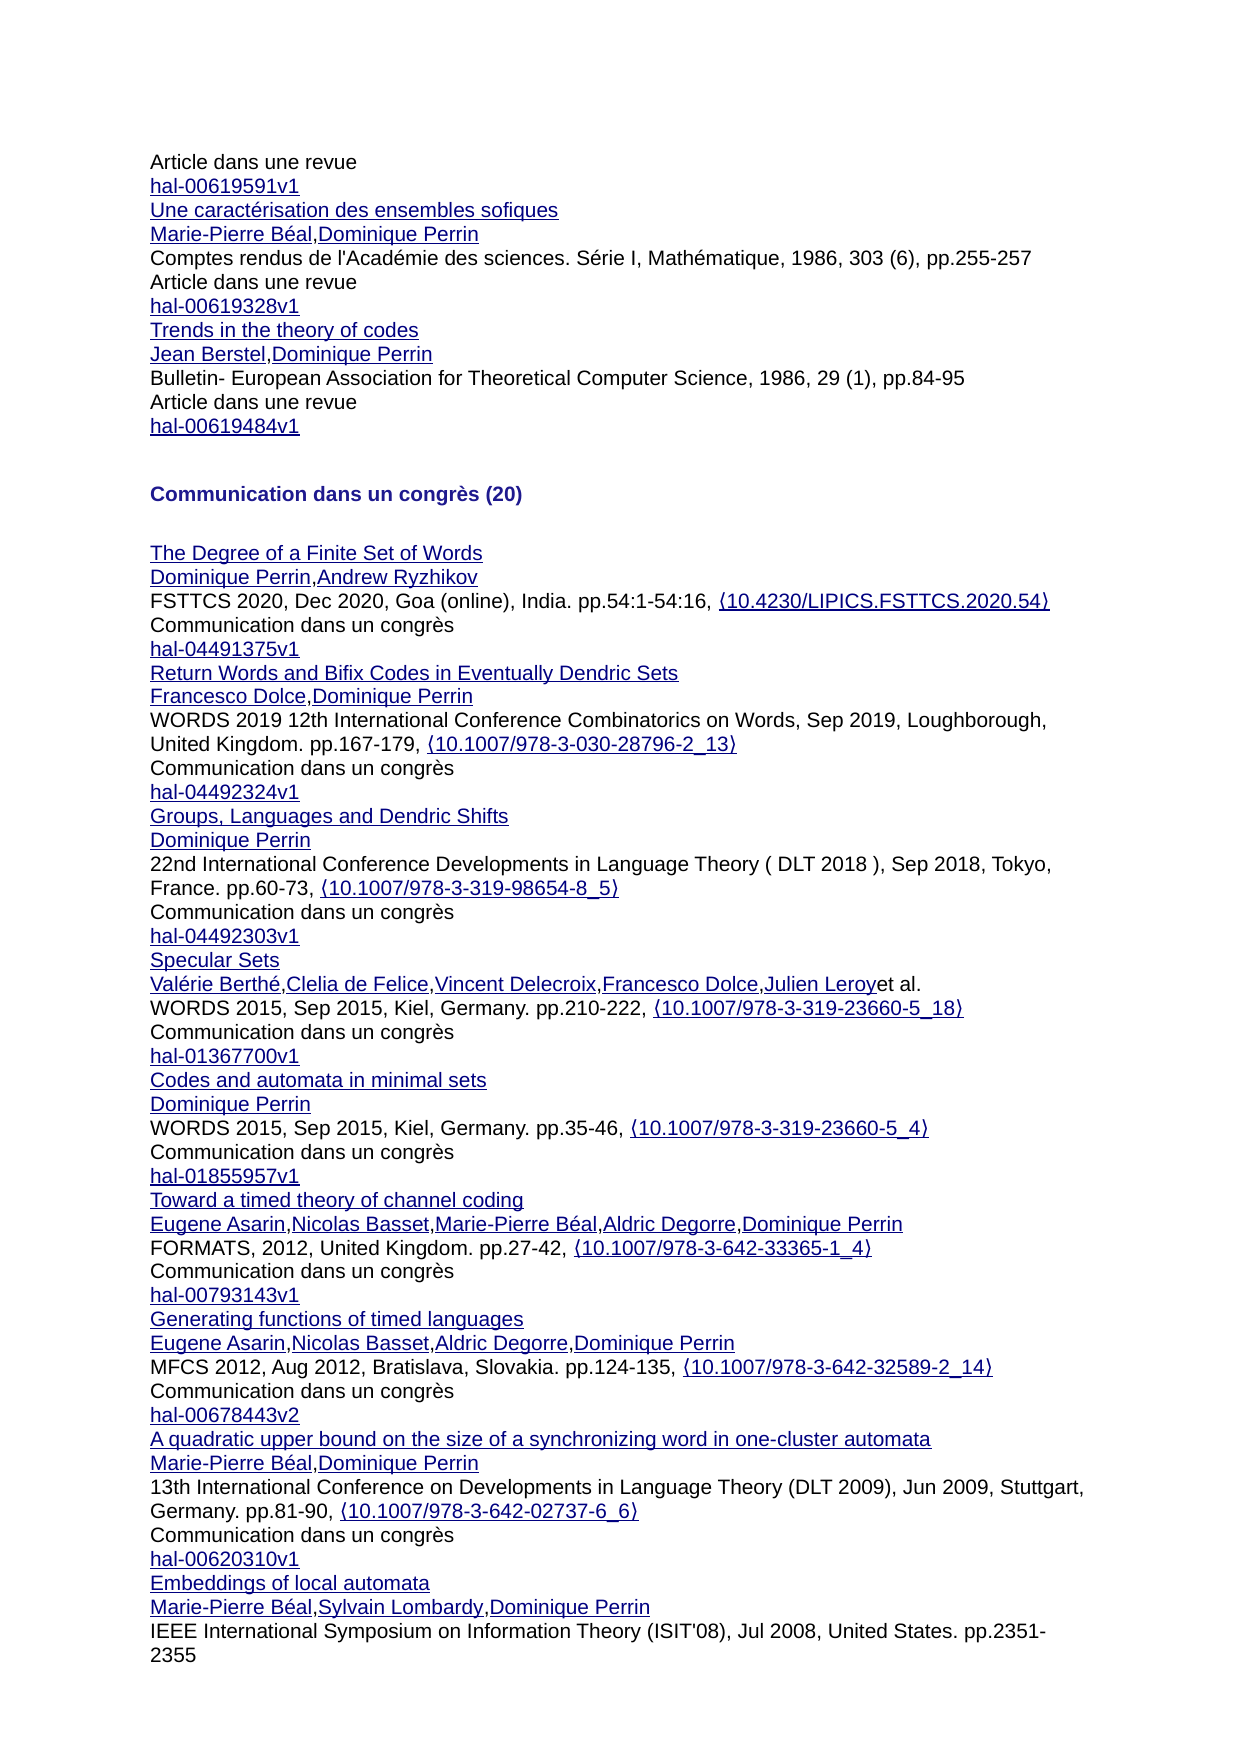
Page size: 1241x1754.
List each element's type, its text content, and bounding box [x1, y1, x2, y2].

table_cell Groups, Languages and Dendric Shifts Dominique Perrin 22nd International Conference Developments in Language Theory ( DLT 2018 ), Sep 2018, Tokyo, France. pp.60-73, ⟨10.1007/978-3-319-98654-8_5⟩ Communication dans un congrès hal-04492303v1 [150, 804, 1090, 948]
table_cell Return Words and Bifix Codes in Eventually Dendric Sets Francesco Dolce,Dominique Perrin WORDS 2019 12th International Conference Combinatorics on Words, Sep 2019, Loughborough, United Kingdom. pp.167-179, ⟨10.1007/978-3-030-28796-2_13⟩ Communication dans un congrès hal-04492324v1 [150, 660, 1090, 804]
table_header The Degree of a Finite Set of Words Dominique Perrin,Andrew Ryzhikov FSTTCS 2020, Dec 2020, Goa (online), India. pp.54:1-54:16, ⟨10.4230/LIPICS.FSTTCS.2020.54⟩ Communication dans un congrès hal-04491375v1 [150, 541, 1090, 660]
table_cell Specular Sets Valérie Berthé,Clelia de Felice,Vincent Delecroix,Francesco Dolce,Julien Leroyet al. WORDS 2015, Sep 2015, Kiel, Germany. pp.210-222, ⟨10.1007/978-3-319-23660-5_18⟩ Communication dans un congrès hal-01367700v1 [150, 948, 1090, 1068]
table_cell Article dans une revue hal-00619591v1 [150, 150, 1090, 198]
table_cell Trends in the theory of codes Jean Berstel,Dominique Perrin Bulletin- European Association for Theoretical Computer Science, 1986, 29 (1), pp.84-95 Article dans une revue hal-00619484v1 [150, 318, 1090, 437]
table_cell Generating functions of timed languages Eugene Asarin,Nicolas Basset,Aldric Degorre,Dominique Perrin MFCS 2012, Aug 2012, Bratislava, Slovakia. pp.124-135, ⟨10.1007/978-3-642-32589-2_14⟩ Communication dans un congrès hal-00678443v2 [150, 1307, 1090, 1427]
table_cell Une caractérisation des ensembles sofiques Marie-Pierre Béal,Dominique Perrin Comptes rendus de l'Académie des sciences. Série I, Mathématique, 1986, 303 (6), pp.255-257 Article dans une revue hal-00619328v1 [150, 198, 1090, 318]
table_cell Codes and automata in minimal sets Dominique Perrin WORDS 2015, Sep 2015, Kiel, Germany. pp.35-46, ⟨10.1007/978-3-319-23660-5_4⟩ Communication dans un congrès hal-01855957v1 [150, 1068, 1090, 1187]
table_cell Embeddings of local automata Marie-Pierre Béal,Sylvain Lombardy,Dominique Perrin IEEE International Symposium on Information Theory (ISIT'08), Jul 2008, United States. pp.2351-2355 [150, 1571, 1090, 1667]
table_cell A quadratic upper bound on the size of a synchronizing word in one-cluster automata Marie-Pierre Béal,Dominique Perrin 13th International Conference on Developments in Language Theory (DLT 2009), Jun 2009, Stuttgart, Germany. pp.81-90, ⟨10.1007/978-3-642-02737-6_6⟩ Communication dans un congrès hal-00620310v1 [150, 1427, 1090, 1571]
table_cell Toward a timed theory of channel coding Eugene Asarin,Nicolas Basset,Marie-Pierre Béal,Aldric Degorre,Dominique Perrin FORMATS, 2012, United Kingdom. pp.27-42, ⟨10.1007/978-3-642-33365-1_4⟩ Communication dans un congrès hal-00793143v1 [150, 1188, 1090, 1307]
subtitle Communication dans un congrès (20) [150, 482, 1090, 506]
